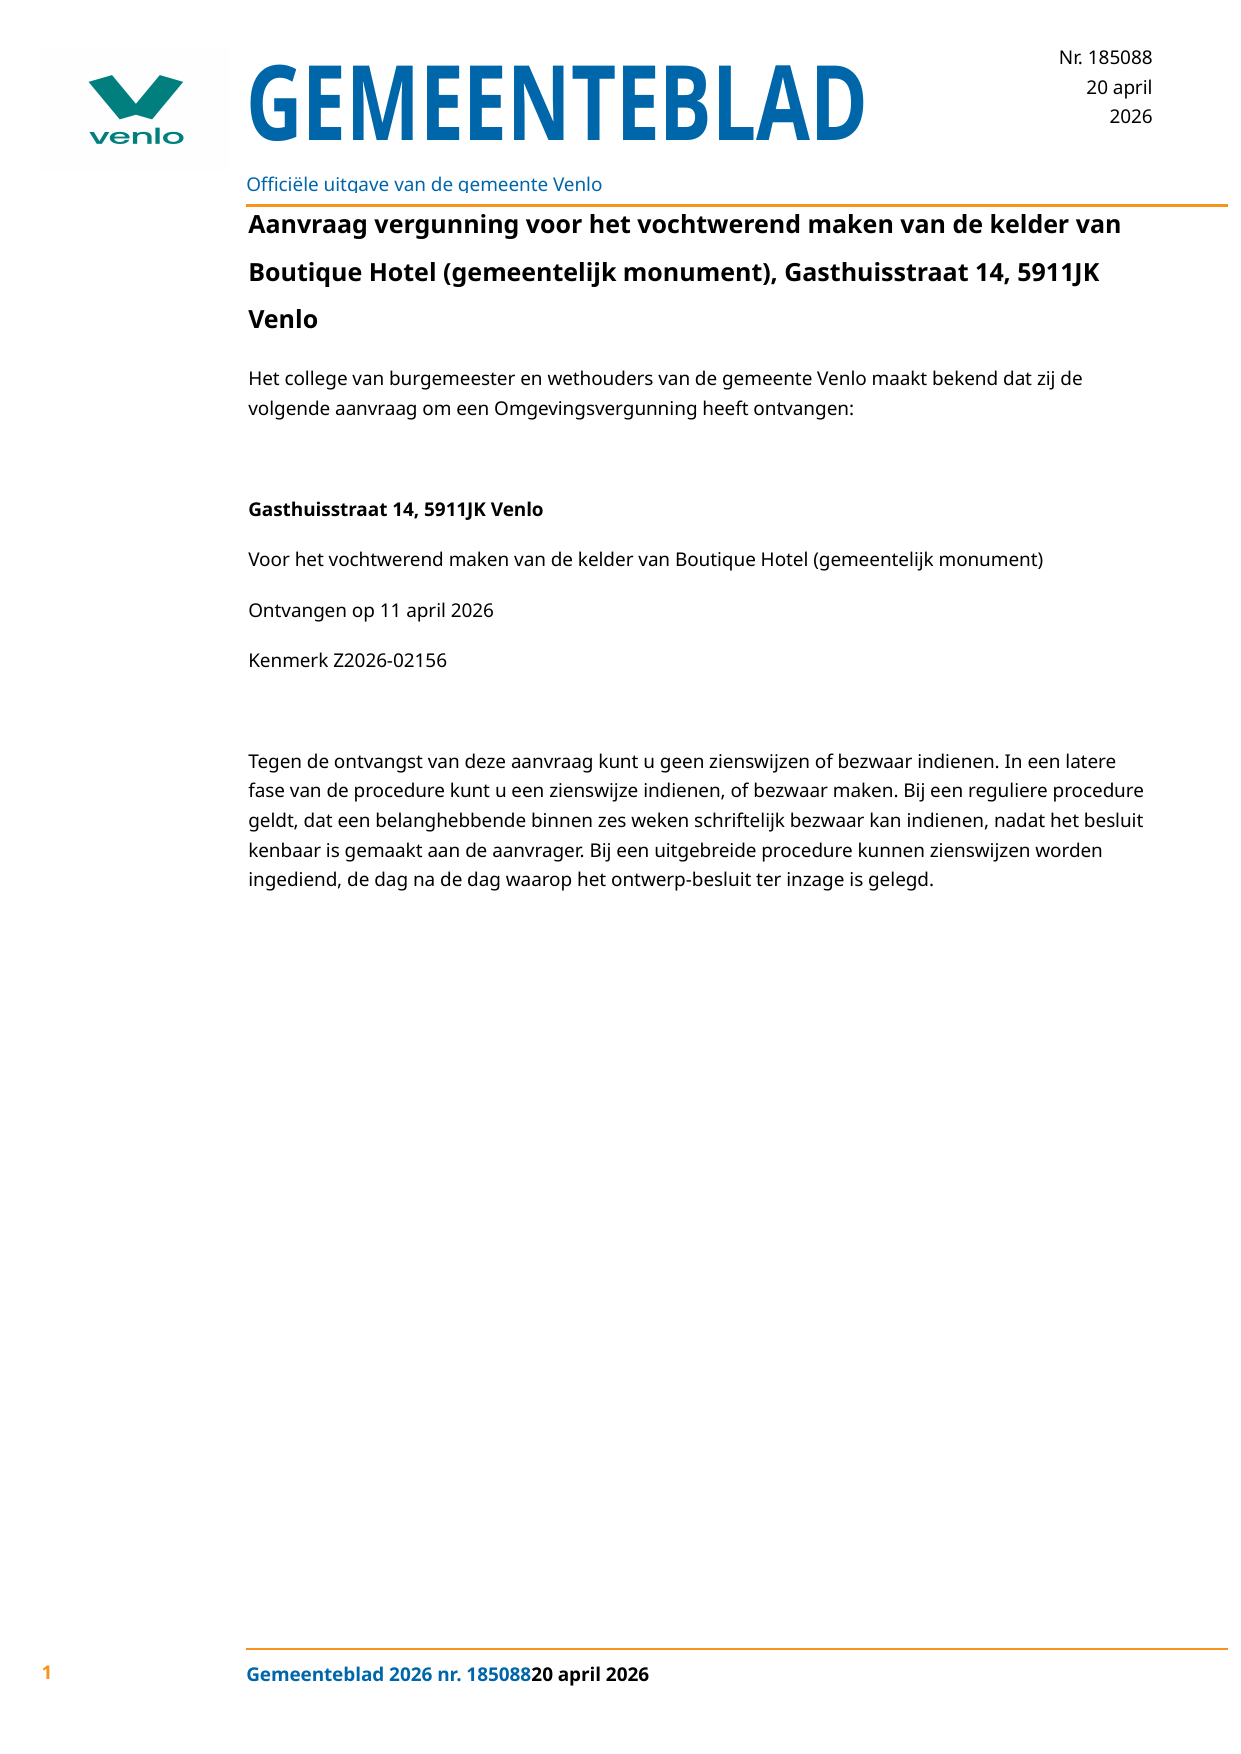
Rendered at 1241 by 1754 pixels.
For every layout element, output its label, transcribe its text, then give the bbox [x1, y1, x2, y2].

text Tegen de ontvangst van deze aanvraag kunt u geen zienswijzen of bezwaar indienen. In een latere fase van de procedure kunt u een zienswijze indienen, of bezwaar maken. Bij een reguliere procedure geldt, dat een belanghebbende binnen zes weken schriftelijk bezwaar kan indienen, nadat het besluit kenbaar is gemaakt aan de aanvrager. Bij een uitgebreide procedure kunnen zienswijzen worden ingediend, de dag na de dag waarop het ontwerp-besluit ter inzage is gelegd. [248, 748, 1152, 892]
text Voor het vochtwerend maken van de kelder van Boutique Hotel (gemeentelijk monument) [248, 546, 1152, 572]
picture [41, 47, 231, 172]
text Kenmerk Z2026-02156 [248, 647, 1152, 673]
text Het college van burgemeester en wethouders van de gemeente Venlo maakt bekend dat zij de volgende aanvraag om een Omgevingsvergunning heeft ontvangen: [248, 366, 1152, 421]
text Aanvraag vergunning voor het vochtwerend maken van de kelder van Boutique Hotel (gemeentelijk monument), Gasthuisstraat 14, 5911JK Venlo [248, 207, 1152, 336]
text Ontvangen op 11 april 2026 [248, 597, 1152, 622]
text Gasthuisstraat 14, 5911JK Venlo [248, 496, 1152, 522]
